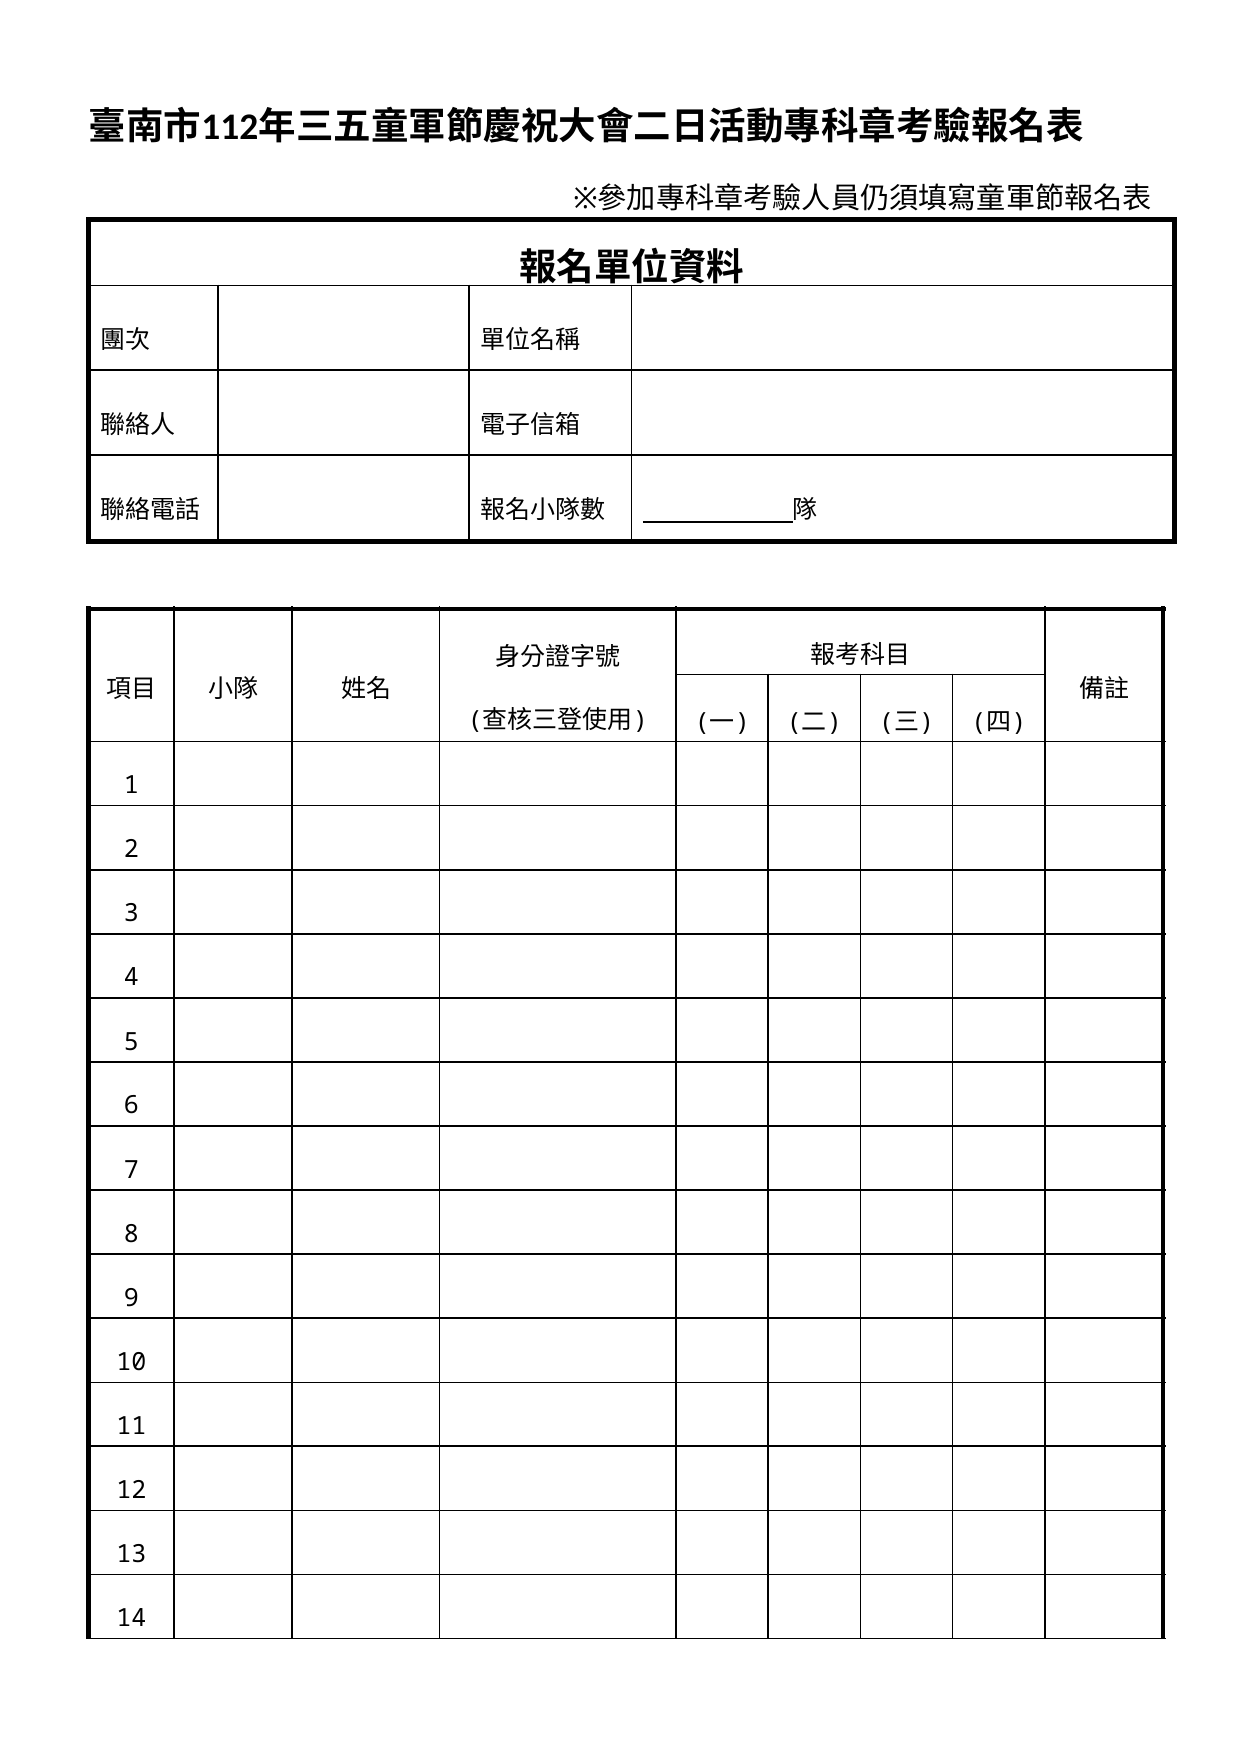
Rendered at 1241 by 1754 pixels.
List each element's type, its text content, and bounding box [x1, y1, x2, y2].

table_cell [175, 1511, 291, 1573]
table_cell [1046, 871, 1161, 933]
table_cell [769, 1127, 860, 1189]
table_cell [440, 1063, 675, 1125]
table_cell [293, 999, 439, 1061]
table_cell [440, 1319, 675, 1381]
table_cell [293, 1255, 439, 1317]
table_cell [175, 1255, 291, 1317]
table_cell [769, 1063, 860, 1125]
table_cell [175, 999, 291, 1061]
table_cell [677, 999, 767, 1061]
table_cell [677, 871, 767, 933]
table_cell [1046, 1255, 1161, 1317]
table_cell [861, 1255, 952, 1317]
table_cell [677, 1255, 767, 1317]
table_cell [1046, 1575, 1161, 1638]
table_cell [293, 1575, 439, 1638]
table_cell [1046, 1383, 1161, 1445]
table_header 姓名 [293, 611, 439, 741]
table_cell [769, 871, 860, 933]
table_cell 單位名稱 [470, 286, 631, 369]
table_cell [293, 1511, 439, 1573]
table_cell 隊 [632, 456, 1172, 539]
table_cell [769, 1255, 860, 1317]
table_cell [953, 1127, 1044, 1189]
table_cell [1046, 1319, 1161, 1381]
table_cell [861, 871, 952, 933]
table_cell [440, 742, 675, 805]
table_cell [219, 286, 468, 369]
table_cell [769, 1319, 860, 1381]
table_cell [861, 999, 952, 1061]
table_cell [677, 1575, 767, 1638]
table_cell [1046, 999, 1161, 1061]
table_cell [440, 871, 675, 933]
table_cell [293, 806, 439, 869]
table_cell [677, 1127, 767, 1189]
table_cell [219, 456, 468, 539]
table_cell [861, 1063, 952, 1125]
table_cell [953, 1383, 1044, 1445]
table_cell 團次 [91, 286, 217, 369]
table_cell [1046, 1447, 1161, 1509]
table_cell 聯絡電話 [91, 456, 217, 539]
table_cell [440, 1447, 675, 1509]
table_cell [953, 1511, 1044, 1573]
table_cell 2 [91, 806, 173, 869]
table_cell [632, 286, 1172, 369]
table_cell [769, 1575, 860, 1638]
table_cell [677, 742, 767, 805]
table_cell [175, 1063, 291, 1125]
table_cell [175, 1191, 291, 1253]
table_cell [861, 742, 952, 805]
table_cell [293, 742, 439, 805]
table_cell [175, 935, 291, 997]
table_cell [293, 1191, 439, 1253]
table_cell [677, 1191, 767, 1253]
table_cell [440, 1255, 675, 1317]
table_cell 電子信箱 [470, 371, 631, 454]
table_cell [953, 1447, 1044, 1509]
table_cell [293, 1383, 439, 1445]
table_cell [175, 871, 291, 933]
table_cell (三) [861, 675, 952, 741]
table_header 項目 [91, 611, 173, 741]
table_cell [440, 1383, 675, 1445]
table_cell 10 [91, 1319, 173, 1381]
table_cell [953, 806, 1044, 869]
table_cell [953, 871, 1044, 933]
table_cell [219, 371, 468, 454]
table_cell [769, 1191, 860, 1253]
table_cell 9 [91, 1255, 173, 1317]
table_cell [677, 1511, 767, 1573]
text ※參加專科章考驗人員仍須填寫童軍節報名表 [89, 175, 1152, 217]
table_cell [861, 1127, 952, 1189]
table_cell (一) [677, 675, 767, 741]
table_cell [677, 1383, 767, 1445]
table_header 小隊 [175, 611, 291, 741]
table_cell 12 [91, 1447, 173, 1509]
table_cell [440, 806, 675, 869]
table_cell [293, 871, 439, 933]
table_cell [1046, 806, 1161, 869]
table_cell 14 [91, 1575, 173, 1638]
table_header 備註 [1046, 611, 1161, 741]
table_cell [861, 1447, 952, 1509]
table_cell [769, 935, 860, 997]
table_cell [953, 1575, 1044, 1638]
table_header 身分證字號 (查核三登使用) [440, 611, 675, 741]
table_cell [861, 935, 952, 997]
table_cell [1046, 1127, 1161, 1189]
table_cell [677, 1319, 767, 1381]
table_cell [440, 999, 675, 1061]
table_cell [1046, 1063, 1161, 1125]
table_cell (二) [769, 675, 860, 741]
table_cell [769, 1511, 860, 1573]
table_cell [677, 806, 767, 869]
table_cell [953, 1063, 1044, 1125]
table_cell 1 [91, 742, 173, 805]
table_cell 7 [91, 1127, 173, 1189]
table_cell [1046, 1191, 1161, 1253]
table_cell [440, 1511, 675, 1573]
text 臺南市112年三五童軍節慶祝大會二日活動專科章考驗報名表 [89, 96, 1152, 150]
table_cell [677, 1447, 767, 1509]
table_cell [953, 935, 1044, 997]
table_cell [953, 742, 1044, 805]
table_cell [175, 1383, 291, 1445]
table_cell [1046, 1511, 1161, 1573]
table_cell [293, 1319, 439, 1381]
table_cell [293, 1447, 439, 1509]
table_cell 4 [91, 935, 173, 997]
table_cell [440, 1575, 675, 1638]
table_cell 5 [91, 999, 173, 1061]
table_cell [677, 1063, 767, 1125]
table_cell 3 [91, 871, 173, 933]
table_cell (四) [953, 675, 1044, 741]
table_cell [861, 1575, 952, 1638]
table_cell [953, 1255, 1044, 1317]
table_cell [440, 1127, 675, 1189]
table_cell [175, 806, 291, 869]
table_cell [769, 742, 860, 805]
table_cell [175, 1575, 291, 1638]
table_cell [861, 1383, 952, 1445]
table_cell [861, 1191, 952, 1253]
table_cell [293, 1127, 439, 1189]
table_cell [861, 806, 952, 869]
table_header 報名單位資料 [91, 222, 1172, 284]
table_cell [175, 1127, 291, 1189]
table_header 報考科目 [677, 611, 1044, 673]
table_cell [861, 1319, 952, 1381]
table_cell [293, 935, 439, 997]
table_cell [293, 1063, 439, 1125]
table_cell [440, 935, 675, 997]
table_cell [677, 935, 767, 997]
table_cell [632, 371, 1172, 454]
table_cell [769, 806, 860, 869]
table_cell 聯絡人 [91, 371, 217, 454]
table_cell [1046, 935, 1161, 997]
table_cell [953, 999, 1044, 1061]
table_cell [769, 1447, 860, 1509]
table_cell 報名小隊數 [470, 456, 631, 539]
table_cell [175, 1447, 291, 1509]
table_cell [175, 742, 291, 805]
table_cell [769, 999, 860, 1061]
table_cell [953, 1191, 1044, 1253]
table_cell [1046, 742, 1161, 805]
table_cell [769, 1383, 860, 1445]
table_cell [440, 1191, 675, 1253]
table_cell 13 [91, 1511, 173, 1573]
table_cell [953, 1319, 1044, 1381]
table_cell 11 [91, 1383, 173, 1445]
table_cell [175, 1319, 291, 1381]
table_cell 6 [91, 1063, 173, 1125]
table_cell [861, 1511, 952, 1573]
table_cell 8 [91, 1191, 173, 1253]
